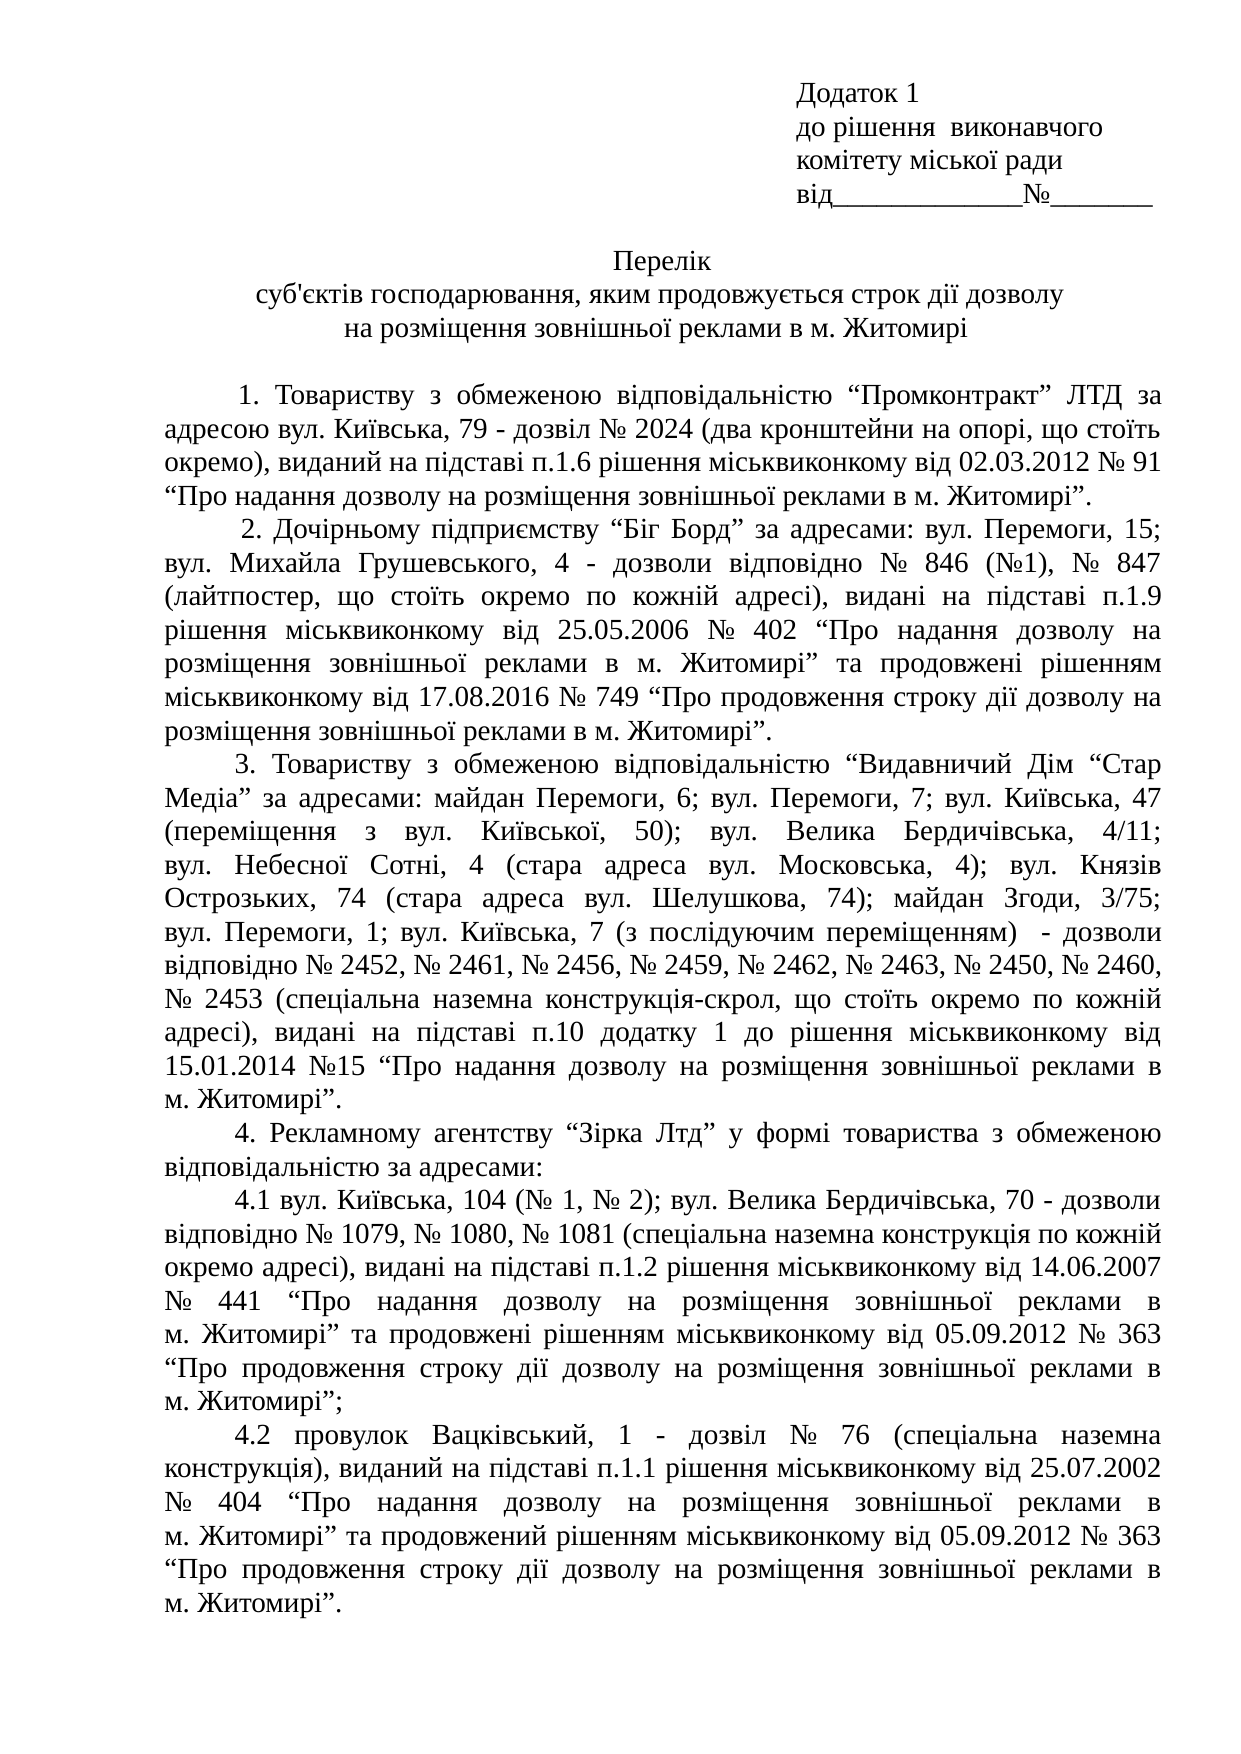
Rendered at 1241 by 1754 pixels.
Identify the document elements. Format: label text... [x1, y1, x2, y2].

text суб'єктів господарювання, яким продовжується строк дії дозволу [164, 277, 1162, 310]
text 3. Товариству з обмеженою відповідальністю “Видавничий Дім “Стар Медіа” за адресами: майдан Перемоги, 6; вул. Перемоги, 7; вул. Київська, 47 (переміщення з вул. Київської, 50); вул. Велика Бердичівська, 4/11; вул. Небесної Сотні, 4 (стара адреса вул. Московська, 4); вул. Князів Острозьких, 74 (стара адреса вул. Шелушкова, 74); майдан Згоди, 3/75; вул. Перемоги, 1; вул. Київська, 7 (з послідуючим переміщенням) - дозволи відповідно № 2452, № 2461, № 2456, № 2459, № 2462, № 2463, № 2450, № 2460, № 2453 (спеціальна наземна конструкція-скрол, що стоїть окремо по кожній адресі), видані на підставі п.10 додатку 1 до рішення міськвиконкому від 15.01.2014 №15 “Про надання дозволу на розміщення зовнішньої реклами в м. Житомирі”. [164, 746, 1162, 1115]
text Перелік [164, 243, 1162, 277]
text на розміщення зовнішньої реклами в м. Житомирі [164, 310, 1162, 344]
text 4.1 вул. Київська, 104 (№ 1, № 2); вул. Велика Бердичівська, 70 - дозволи відповідно № 1079, № 1080, № 1081 (спеціальна наземна конструкція по кожній окремо адресі), видані на підставі п.1.2 рішення міськвиконкому від 14.06.2007 № 441 “Про надання дозволу на розміщення зовнішньої реклами в м. Житомирі” та продовжені рішенням міськвиконкому від 05.09.2012 № 363 “Про продовження строку дії дозволу на розміщення зовнішньої реклами в м. Житомирі”; [164, 1182, 1162, 1417]
text до рішення виконавчого [164, 109, 1162, 142]
text 1. Товариству з обмеженою відповідальністю “Промконтракт” ЛТД за адресою вул. Київська, 79 - дозвіл № 2024 (два кронштейни на опорі, що стоїть окремо), виданий на підставі п.1.6 рішення міськвиконкому від 02.03.2012 № 91 “Про надання дозволу на розміщення зовнішньої реклами в м. Житомирі”. [164, 377, 1162, 511]
text Додаток 1 [164, 75, 1162, 109]
text від_____________№_______ [164, 176, 1162, 209]
text 2. Дочірньому підприємству “Біг Борд” за адресами: вул. Перемоги, 15; вул. Михайла Грушевського, 4 - дозволи відповідно № 846 (№1), № 847 (лайтпостер, що стоїть окремо по кожній адресі), видані на підставі п.1.9 рішення міськвиконкому від 25.05.2006 № 402 “Про надання дозволу на розміщення зовнішньої реклами в м. Житомирі” та продовжені рішенням міськвиконкому від 17.08.2016 № 749 “Про продовження строку дії дозволу на розміщення зовнішньої реклами в м. Житомирі”. [164, 511, 1162, 746]
text 4.2 провулок Вацківський, 1 - дозвіл № 76 (спеціальна наземна конструкція), виданий на підставі п.1.1 рішення міськвиконкому від 25.07.2002 № 404 “Про надання дозволу на розміщення зовнішньої реклами в м. Житомирі” та продовжений рішенням міськвиконкому від 05.09.2012 № 363 “Про продовження строку дії дозволу на розміщення зовнішньої реклами в м. Житомирі”. [164, 1417, 1162, 1618]
text комітету міської ради [164, 142, 1162, 176]
text 4. Рекламному агентству “Зірка Лтд” у формі товариства з обмеженою відповідальністю за адресами: [164, 1115, 1162, 1182]
